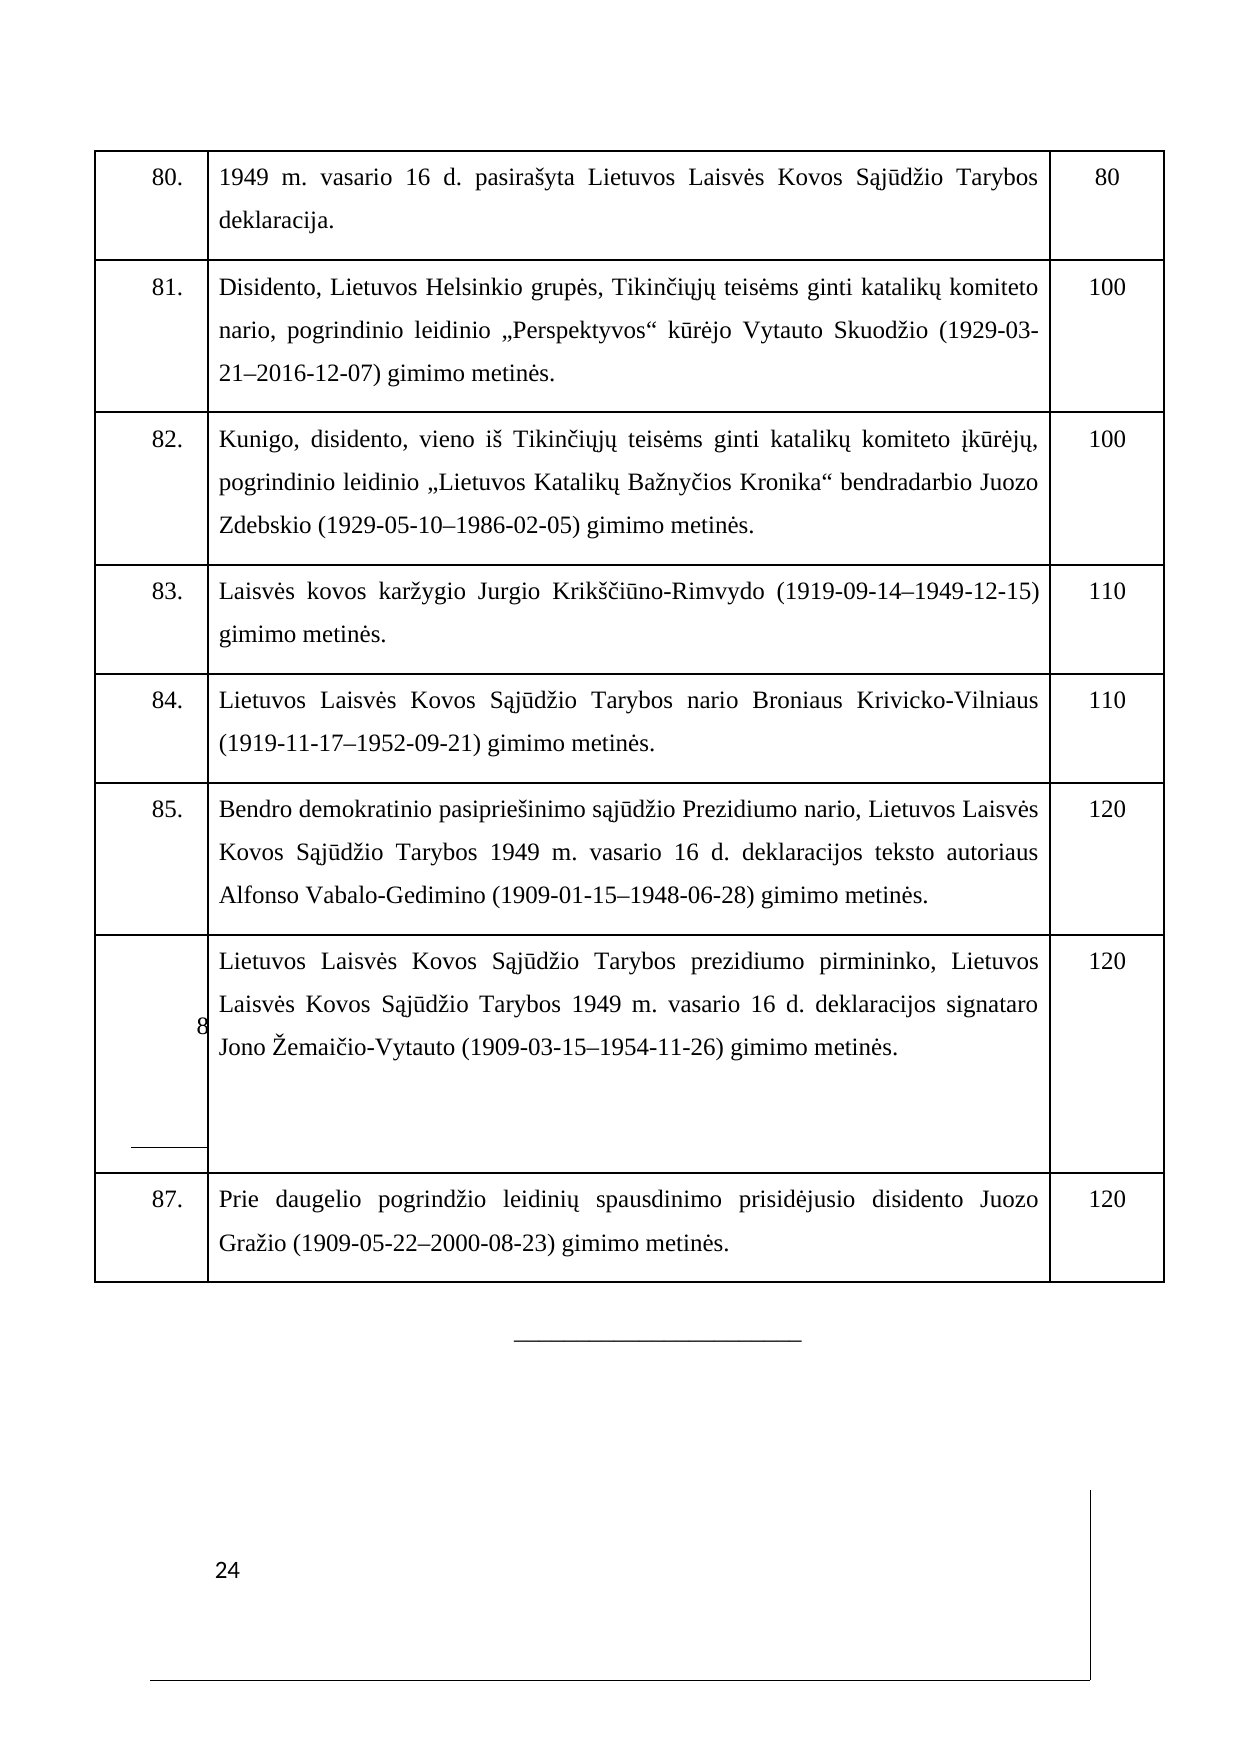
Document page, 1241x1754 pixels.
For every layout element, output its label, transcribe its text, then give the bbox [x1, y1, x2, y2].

table_cell 80. [96, 152, 207, 259]
table_cell Disidento, Lietuvos Helsinkio grupės, Tikinčiųjų teisėms ginti katalikų komiteto nario, pogrindinio leidinio „Perspektyvos“ kūrėjo Vytauto Skuodžio (1929-03-21–2016-12-07) gimimo metinės. [209, 261, 1049, 411]
table_cell 80 [1051, 152, 1163, 259]
table_cell 100 [1051, 413, 1163, 563]
table_cell 1949 m. vasario 16 d. pasirašyta Lietuvos Laisvės Kovos Sąjūdžio Tarybos deklaracija. [209, 152, 1049, 259]
table_cell 120 [1051, 936, 1163, 1172]
table_cell Lietuvos Laisvės Kovos Sąjūdžio Tarybos prezidiumo pirmininko, Lietuvos Laisvės Kovos Sąjūdžio Tarybos 1949 m. vasario 16 d. deklaracijos signataro Jono Žemaičio-Vytauto (1909-03-15–1954-11-26) gimimo metinės. [209, 936, 1049, 1172]
table_cell 86. [96, 936, 207, 1172]
table_cell 87. [96, 1174, 207, 1281]
table_cell 120 [1051, 784, 1163, 934]
table_cell 81. [96, 261, 207, 411]
table_cell 100 [1051, 261, 1163, 411]
text ––––––––––––––––––––––– [150, 1324, 1090, 1353]
table_cell 82. [96, 413, 207, 563]
table_cell 83. [96, 566, 207, 672]
table_cell 110 [1051, 675, 1163, 782]
table_cell 110 [1051, 566, 1163, 672]
table_cell Lietuvos Laisvės Kovos Sąjūdžio Tarybos nario Broniaus Krivicko-Vilniaus (1919-11-17–1952-09-21) gimimo metinės. [209, 675, 1049, 782]
table_cell Prie daugelio pogrindžio leidinių spausdinimo prisidėjusio disidento Juozo Gražio (1909-05-22–2000-08-23) gimimo metinės. [209, 1174, 1049, 1281]
table_cell 84. [96, 675, 207, 782]
table_cell 85. [96, 784, 207, 934]
table_cell 120 [1051, 1174, 1163, 1281]
table_cell Kunigo, disidento, vieno iš Tikinčiųjų teisėms ginti katalikų komiteto įkūrėjų, pogrindinio leidinio „Lietuvos Katalikų Bažnyčios Kronika“ bendradarbio Juozo Zdebskio (1929-05-10–1986-02-05) gimimo metinės. [209, 413, 1049, 563]
table_cell Laisvės kovos karžygio Jurgio Krikščiūno-Rimvydo (1919-09-14–1949‑12‑15) gimimo metinės. [209, 566, 1049, 672]
table_cell Bendro demokratinio pasipriešinimo sąjūdžio Prezidiumo nario, Lietuvos Laisvės Kovos Sąjūdžio Tarybos 1949 m. vasario 16 d. deklaracijos teksto autoriaus Alfonso Vabalo-Gedimino (1909-01-15–1948-06-28) gimimo metinės. [209, 784, 1049, 934]
